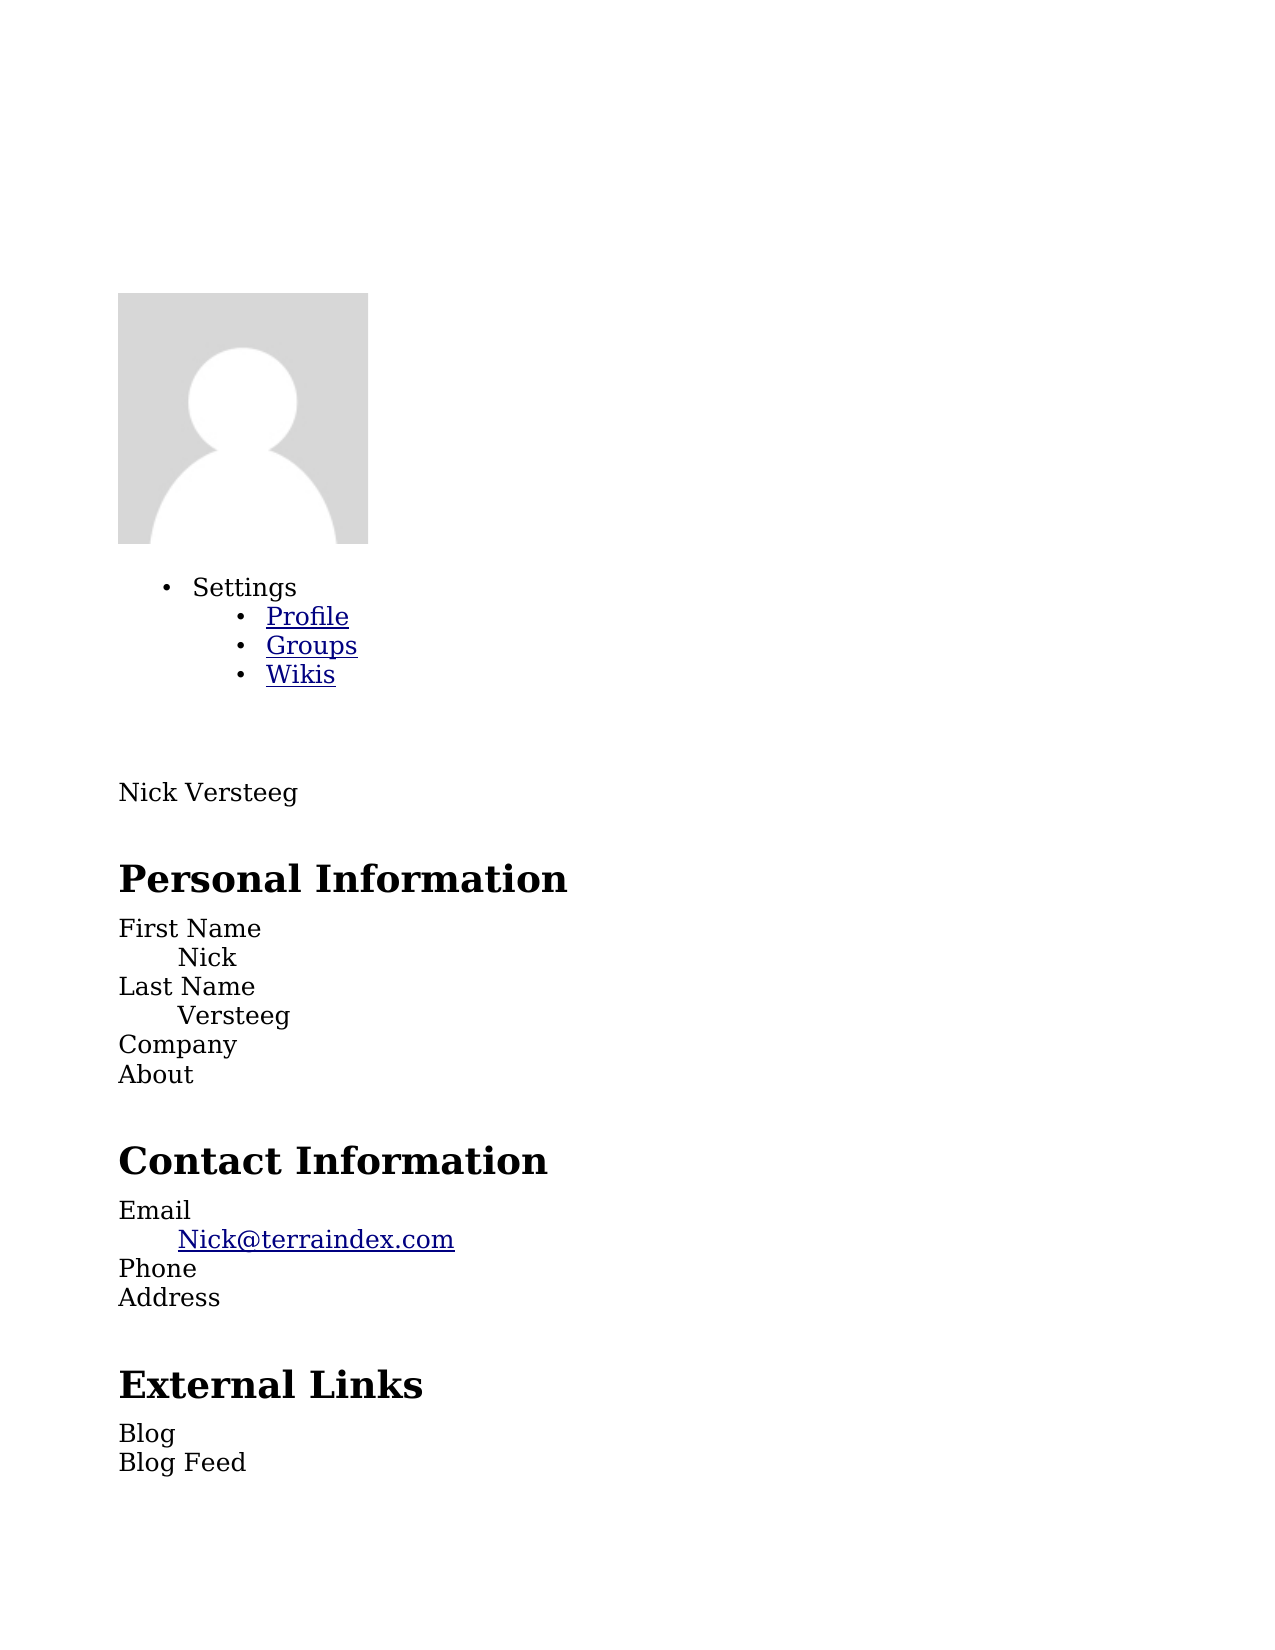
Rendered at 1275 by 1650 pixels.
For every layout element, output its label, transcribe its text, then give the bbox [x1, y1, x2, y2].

subtitle Contact Information [118, 1139, 1216, 1183]
picture [118, 293, 369, 544]
list Nick [177, 943, 1216, 972]
list Wikis [236, 661, 1216, 690]
subtitle Address [118, 1283, 1216, 1312]
subtitle Email [118, 1196, 1216, 1225]
subtitle Blog Feed [118, 1448, 1216, 1478]
subtitle About [118, 1060, 1216, 1089]
subtitle Personal Information [118, 857, 1216, 901]
list Nick@terraindex.com [177, 1225, 1216, 1254]
subtitle Company [118, 1031, 1216, 1060]
subtitle Blog [118, 1419, 1216, 1448]
list Groups [236, 631, 1216, 661]
subtitle Last Name [118, 972, 1216, 1001]
subtitle External Links [118, 1363, 1216, 1407]
list Profile [236, 602, 1216, 631]
list Versteeg [177, 1001, 1216, 1031]
subtitle First Name [118, 914, 1216, 943]
text Nick Versteeg [118, 778, 1216, 807]
list Settings [162, 573, 1216, 602]
subtitle Phone [118, 1254, 1216, 1283]
